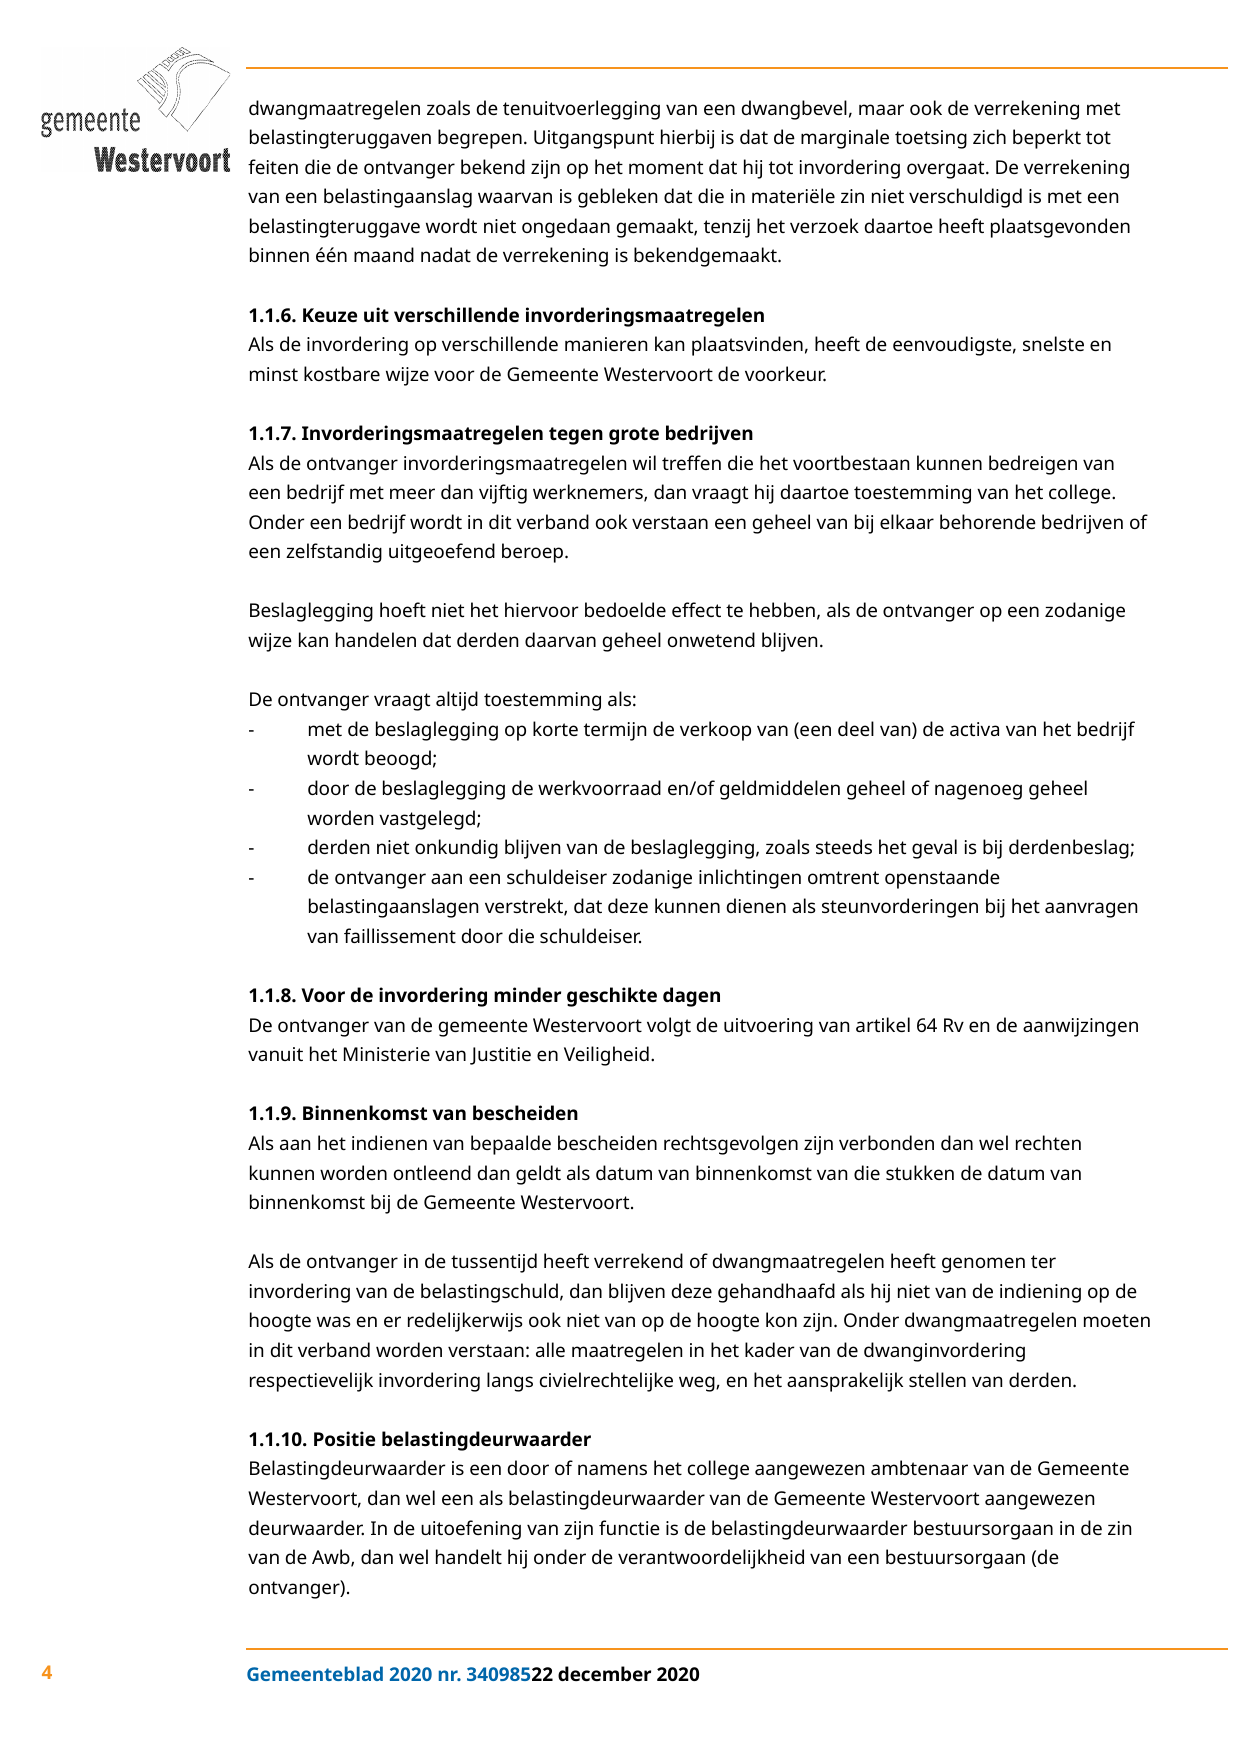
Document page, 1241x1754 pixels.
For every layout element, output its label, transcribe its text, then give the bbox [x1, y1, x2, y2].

text Als de invordering op verschillende manieren kan plaatsvinden, heeft de eenvoudigste, snelste en minst kostbare wijze voor de Gemeente Westervoort de voorkeur. [248, 331, 1152, 387]
text 1.1.7. Invorderingsmaatregelen tegen grote bedrijven [248, 420, 1152, 446]
picture [41, 47, 231, 172]
text Als de ontvanger in de tussentijd heeft verrekend of dwangmaatregelen heeft genomen ter invordering van de belastingschuld, dan blijven deze gehandhaafd als hij niet van de indiening op de hoogte was en er redelijkerwijs ook niet van op de hoogte kon zijn. Onder dwangmaatregelen moeten in dit verband worden verstaan: alle maatregelen in het kader van de dwanginvordering respectievelijk invordering langs civielrechtelijke weg, en het aansprakelijk stellen van derden. [248, 1248, 1152, 1393]
list door de beslaglegging de werkvoorraad en/of geldmiddelen geheel of nagenoeg geheel worden vastgelegd; [248, 775, 1152, 831]
text 1.1.9. Binnenkomst van bescheiden [248, 1101, 1152, 1126]
text 1.1.10. Positie belastingdeurwaarder [248, 1426, 1152, 1452]
list met de beslaglegging op korte termijn de verkoop van (een deel van) de activa van het bedrijf wordt beoogd; [248, 716, 1152, 771]
text Beslaglegging hoeft niet het hiervoor bedoelde effect te hebben, als de ontvanger op een zodanige wijze kan handelen dat derden daarvan geheel onwetend blijven. [248, 598, 1152, 653]
text Belastingdeurwaarder is een door of namens het college aangewezen ambtenaar van de Gemeente Westervoort, dan wel een als belastingdeurwaarder van de Gemeente Westervoort aangewezen deurwaarder. In de uitoefening van zijn functie is de belastingdeurwaarder bestuursorgaan in de zin van de Awb, dan wel handelt hij onder de verantwoordelijkheid van een bestuursorgaan (de ontvanger). [248, 1456, 1152, 1600]
text 1.1.8. Voor de invordering minder geschikte dagen [248, 982, 1152, 1008]
list derden niet onkundig blijven van de beslaglegging, zoals steeds het geval is bij derdenbeslag; [248, 834, 1152, 860]
text 1.1.6. Keuze uit verschillende invorderingsmaatregelen [248, 302, 1152, 328]
text Als aan het indienen van bepaalde bescheiden rechtsgevolgen zijn verbonden dan wel rechten kunnen worden ontleend dan geldt als datum van binnenkomst van die stukken de datum van binnenkomst bij de Gemeente Westervoort. [248, 1130, 1152, 1215]
text dwangmaatregelen zoals de tenuitvoerlegging van een dwangbevel, maar ook de verrekening met belastingteruggaven begrepen. Uitgangspunt hierbij is dat de marginale toetsing zich beperkt tot feiten die de ontvanger bekend zijn op het moment dat hij tot invordering overgaat. De verrekening van een belastingaanslag waarvan is gebleken dat die in materiële zin niet verschuldigd is met een belastingteruggave wordt niet ongedaan gemaakt, tenzij het verzoek daartoe heeft plaatsgevonden binnen één maand nadat de verrekening is bekendgemaakt. [248, 95, 1152, 268]
list de ontvanger aan een schuldeiser zodanige inlichtingen omtrent openstaande belastingaanslagen verstrekt, dat deze kunnen dienen als steunvorderingen bij het aanvragen van faillissement door die schuldeiser. [248, 864, 1152, 949]
text De ontvanger vraagt altijd toestemming als: [248, 686, 1152, 712]
text Als de ontvanger invorderingsmaatregelen wil treffen die het voortbestaan kunnen bedreigen van een bedrijf met meer dan vijftig werknemers, dan vraagt hij daartoe toestemming van het college. Onder een bedrijf wordt in dit verband ook verstaan een geheel van bij elkaar behorende bedrijven of een zelfstandig uitgeoefend beroep. [248, 450, 1152, 564]
text De ontvanger van de gemeente Westervoort volgt de uitvoering van artikel 64 Rv en de aanwijzingen vanuit het Ministerie van Justitie en Veiligheid. [248, 1012, 1152, 1067]
